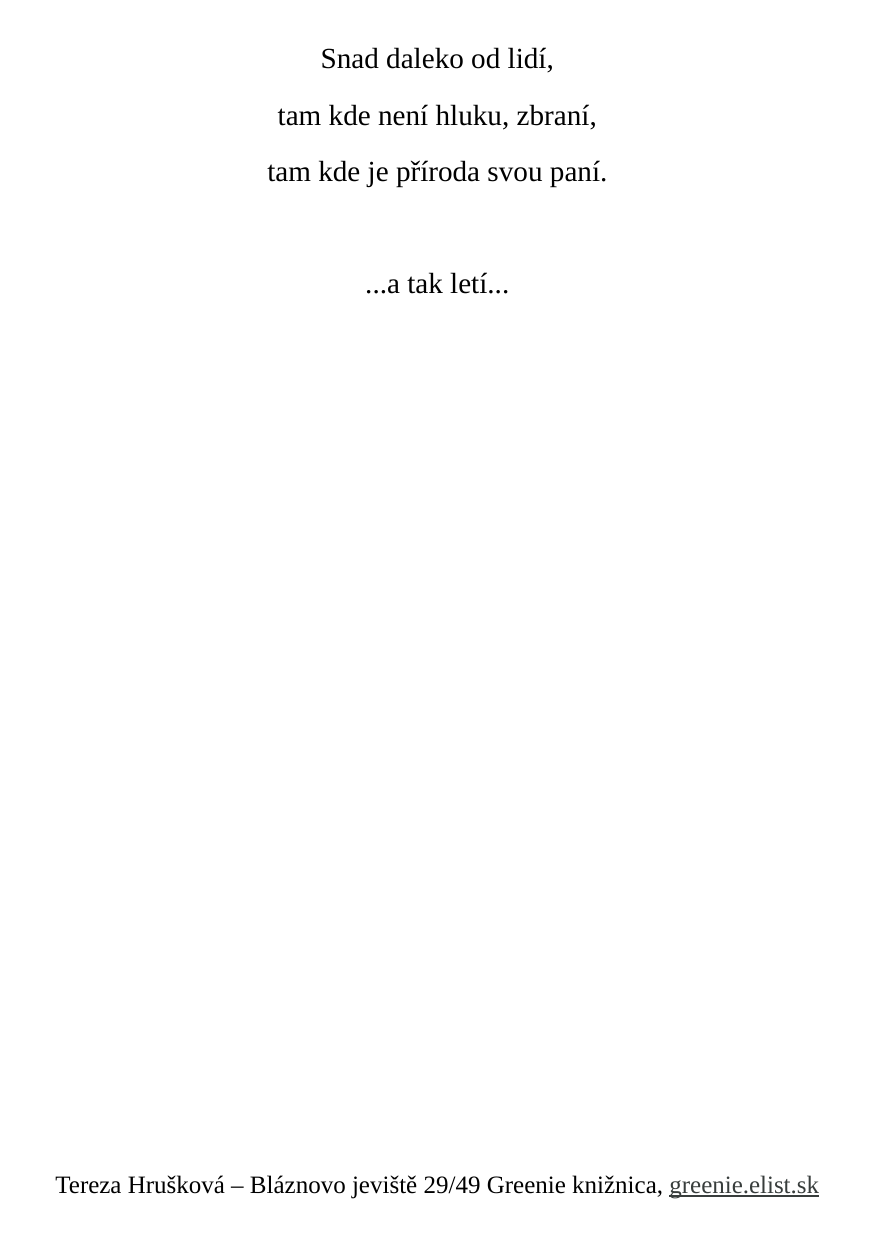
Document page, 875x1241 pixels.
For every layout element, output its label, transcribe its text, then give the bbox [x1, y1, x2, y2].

text tam kde není hluku, zbraní, [41, 98, 833, 131]
text Snad daleko od lidí, [41, 41, 833, 75]
text tam kde je příroda svou paní. [41, 154, 833, 187]
text ...a tak letí... [41, 266, 833, 300]
